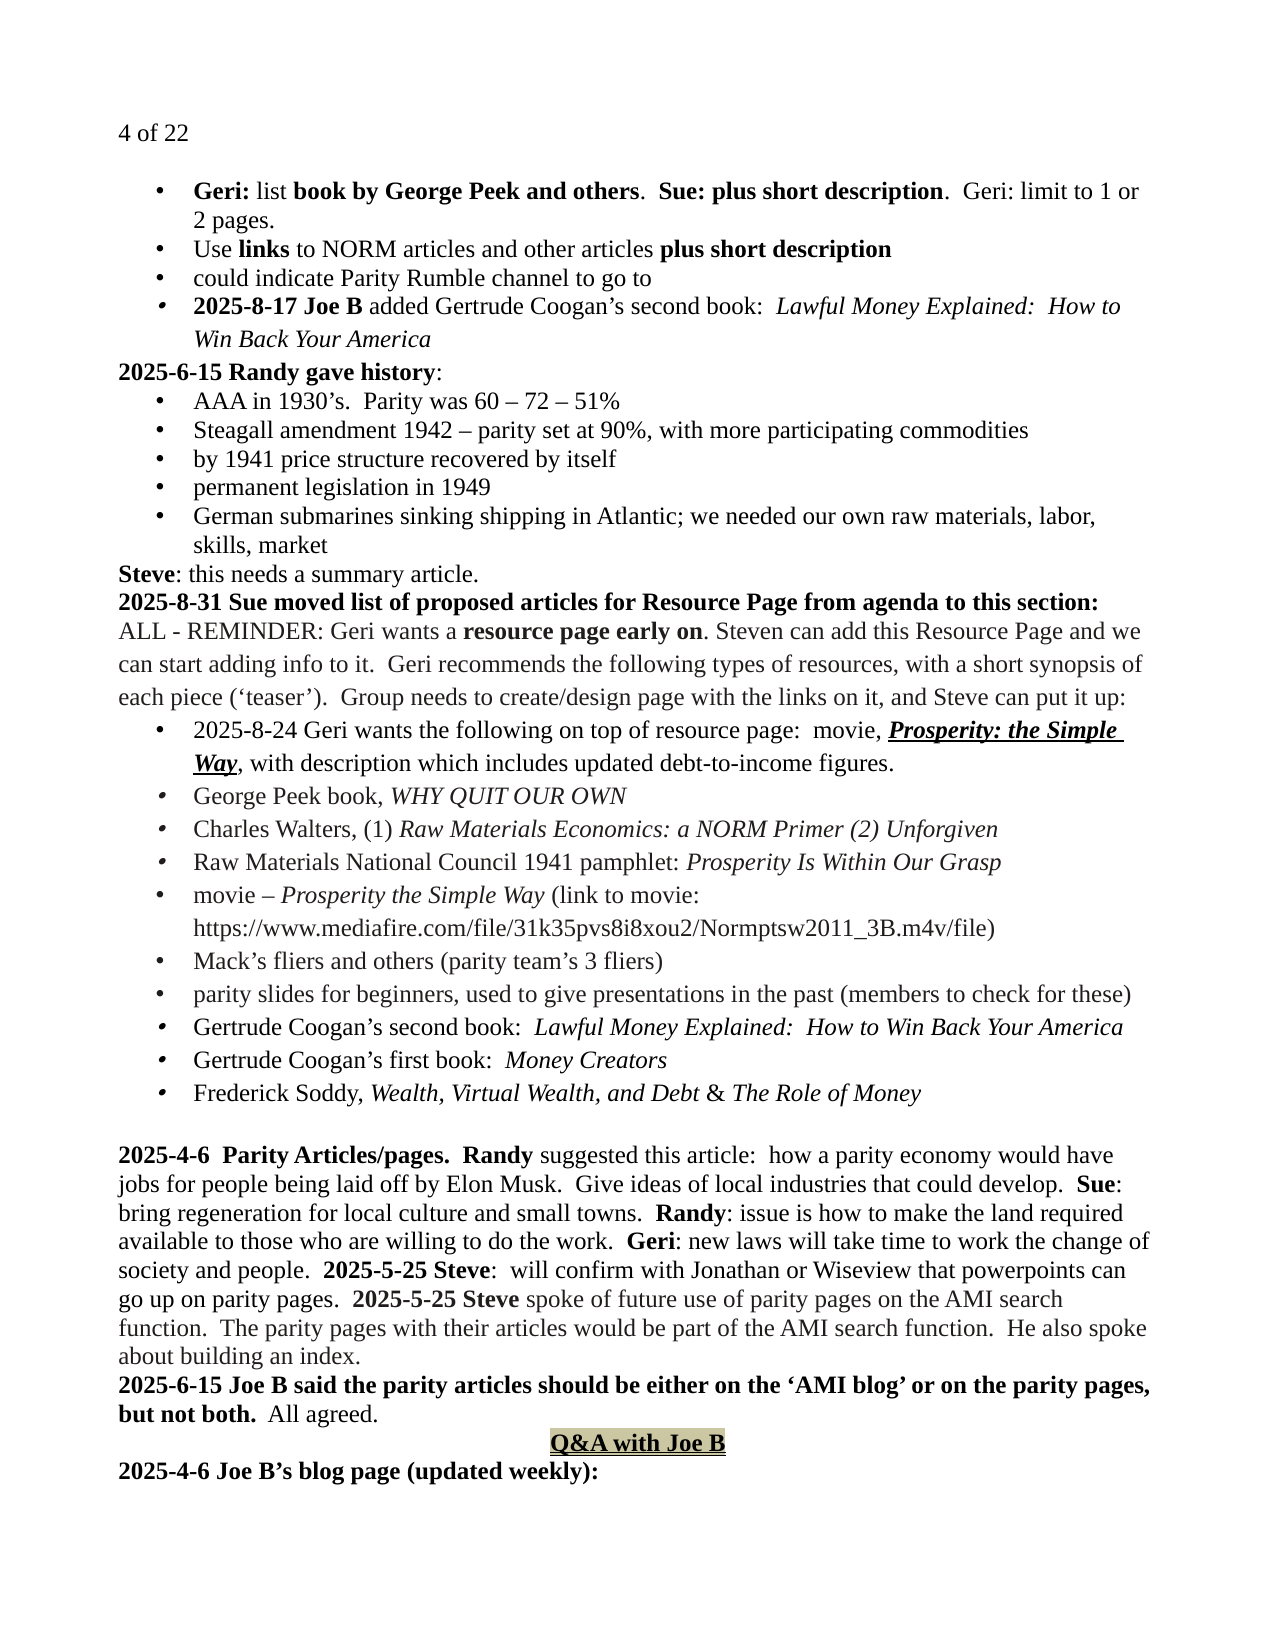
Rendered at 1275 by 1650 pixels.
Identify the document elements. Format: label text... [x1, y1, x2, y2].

list AAA in 1930’s. Parity was 60 – 72 – 51% [156, 386, 1157, 415]
list German submarines sinking shipping in Atlantic; we needed our own raw materials, labor, skills, market [156, 501, 1157, 559]
list 2025-8-17 Joe B added Gertrude Coogan’s second book: Lawful Money Explained: How to Win Back Your America [156, 291, 1157, 353]
text Q&A with Joe B [118, 1428, 1157, 1456]
list Steagall amendment 1942 – parity set at 90%, with more participating commodities [156, 415, 1157, 444]
list parity slides for beginners, used to give presentations in the past (members to check for these) [156, 979, 1157, 1008]
list Use links to NORM articles and other articles plus short description [156, 234, 1157, 263]
text 2025-4-6 Joe B’s blog page (updated weekly): [118, 1456, 1157, 1485]
text 2025-8-31 Sue moved list of proposed articles for Resource Page from agenda to this section: [118, 587, 1157, 616]
list Gertrude Coogan’s first book: Money Creators [156, 1045, 1157, 1074]
list Frederick Soddy, Wealth, Virtual Wealth, and Debt & The Role of Money [156, 1078, 1157, 1107]
list Gertrude Coogan’s second book: Lawful Money Explained: How to Win Back Your America [156, 1012, 1157, 1041]
text 2025-6-15 Joe B said the parity articles should be either on the ‘AMI blog’ or on the parity pages, but not both. All agreed. [118, 1370, 1157, 1428]
text 2025-6-15 Randy gave history: [118, 357, 1157, 386]
list Geri: list book by George Peek and others. Sue: plus short description. Geri: limit to 1 or 2 pages. [156, 176, 1157, 234]
list 2025-8-24 Geri wants the following on top of resource page: movie, Prosperity: the Simple Way, with description which includes updated debt-to-income figures. [156, 715, 1157, 777]
list movie – Prosperity the Simple Way (link to movie: https://www.mediafire.com/file/31k35pvs8i8xou2/Normptsw2011_3B.m4v/file) [156, 880, 1157, 942]
text ALL - REMINDER: Geri wants a resource page early on. Steven can add this Resource Page and we can start adding info to it. Geri recommends the following types of resources, with a short synopsis of each piece (‘teaser’). Group needs to create/design page with the links on it, and Steve can put it up: [118, 616, 1157, 711]
list by 1941 price structure recovered by itself [156, 444, 1157, 472]
list permanent legislation in 1949 [156, 472, 1157, 501]
list Raw Materials National Council 1941 pamphlet: Prosperity Is Within Our Grasp [156, 847, 1157, 876]
text Steve: this needs a summary article. [118, 559, 1157, 587]
list Charles Walters, (1) Raw Materials Economics: a NORM Primer (2) Unforgiven [156, 814, 1157, 843]
list Mack’s fliers and others (parity team’s 3 fliers) [156, 946, 1157, 975]
text 2025-4-6 Parity Articles/pages. Randy suggested this article: how a parity economy would have jobs for people being laid off by Elon Musk. Give ideas of local industries that could develop. Sue: bring regeneration for local culture and small towns. Randy: issue is how to make the land required available to those who are willing to do the work. Geri: new laws will take time to work the change of society and people. 2025-5-25 Steve: will confirm with Jonathan or Wiseview that powerpoints can go up on parity pages. 2025-5-25 Steve spoke of future use of parity pages on the AMI search function. The parity pages with their articles would be part of the AMI search function. He also spoke about building an index. [118, 1140, 1157, 1370]
list George Peek book, WHY QUIT OUR OWN [156, 781, 1157, 810]
list could indicate Parity Rumble channel to go to [156, 263, 1157, 291]
